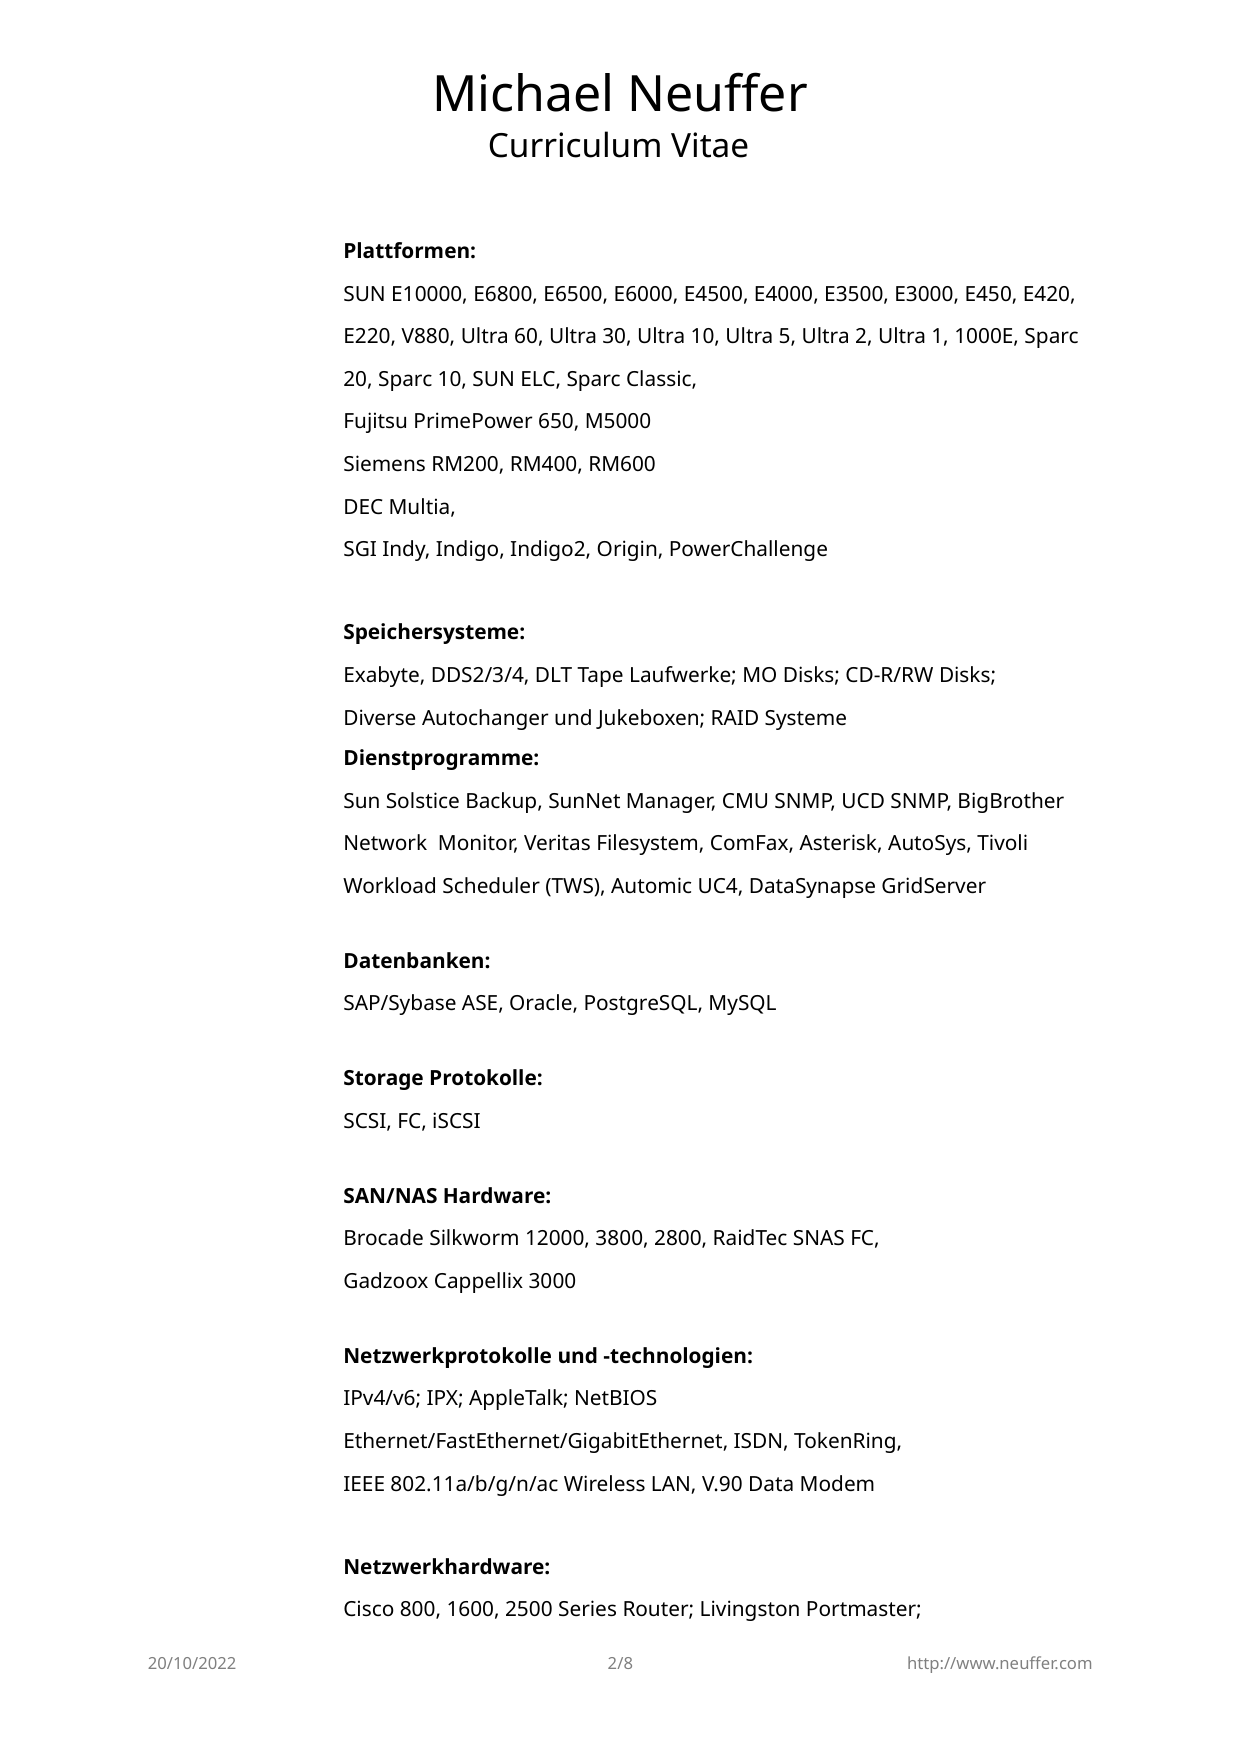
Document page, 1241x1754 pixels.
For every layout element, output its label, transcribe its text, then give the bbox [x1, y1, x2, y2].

table_cell Storage Protokolle: SCSI, FC, iSCSI [336, 1063, 1100, 1181]
table_cell [149, 618, 336, 743]
table_cell SAN/NAS Hardware: Brocade Silkworm 12000, 3800, 2800, RaidTec SNAS FC, Gadzoox Cappellix 3000 [336, 1181, 1100, 1341]
table_cell [149, 236, 336, 617]
table_cell [149, 1063, 336, 1181]
table_cell Netzwerkprotokolle und -technologien: IPv4/v6; IPX; AppleTalk; NetBIOS Ethernet/FastEthernet/GigabitEthernet, ISDN, TokenRing, IEEE 802.11a/b/g/n/ac Wireless LAN, V.90 Data Modem [336, 1341, 1100, 1552]
table_cell [149, 1341, 336, 1552]
table_cell [149, 1181, 336, 1341]
table_cell Dienstprogramme: Sun Solstice Backup, SunNet Manager, CMU SNMP, UCD SNMP, BigBrother Network Monitor, Veritas Filesystem, ComFax, Asterisk, AutoSys, Tivoli Workload Scheduler (TWS), Automic UC4, DataSynapse GridServer [336, 743, 1100, 946]
table_cell [149, 1552, 336, 1633]
table_cell Speichersysteme: Exabyte, DDS2/3/4, DLT Tape Laufwerke; MO Disks; CD-R/RW Disks; Diverse Autochanger und Jukeboxen; RAID Systeme [336, 618, 1100, 743]
table_cell Netzwerkhardware: Cisco 800, 1600, 2500 Series Router; Livingston Portmaster; [336, 1552, 1100, 1633]
table_cell [149, 946, 336, 1063]
table_cell Plattformen: SUN E10000, E6800, E6500, E6000, E4500, E4000, E3500, E3000, E450, E420, E220, V880, Ultra 60, Ultra 30, Ultra 10, Ultra 5, Ultra 2, Ultra 1, 1000E, Sparc 20, Sparc 10, SUN ELC, Sparc Classic, Fujitsu PrimePower 650, M5000 Siemens RM200, RM400, RM600 DEC Multia, SGI Indy, Indigo, Indigo2, Origin, PowerChallenge [336, 236, 1100, 617]
table_cell Datenbanken: SAP/Sybase ASE, Oracle, PostgreSQL, MySQL [336, 946, 1100, 1063]
table_cell [149, 743, 336, 946]
